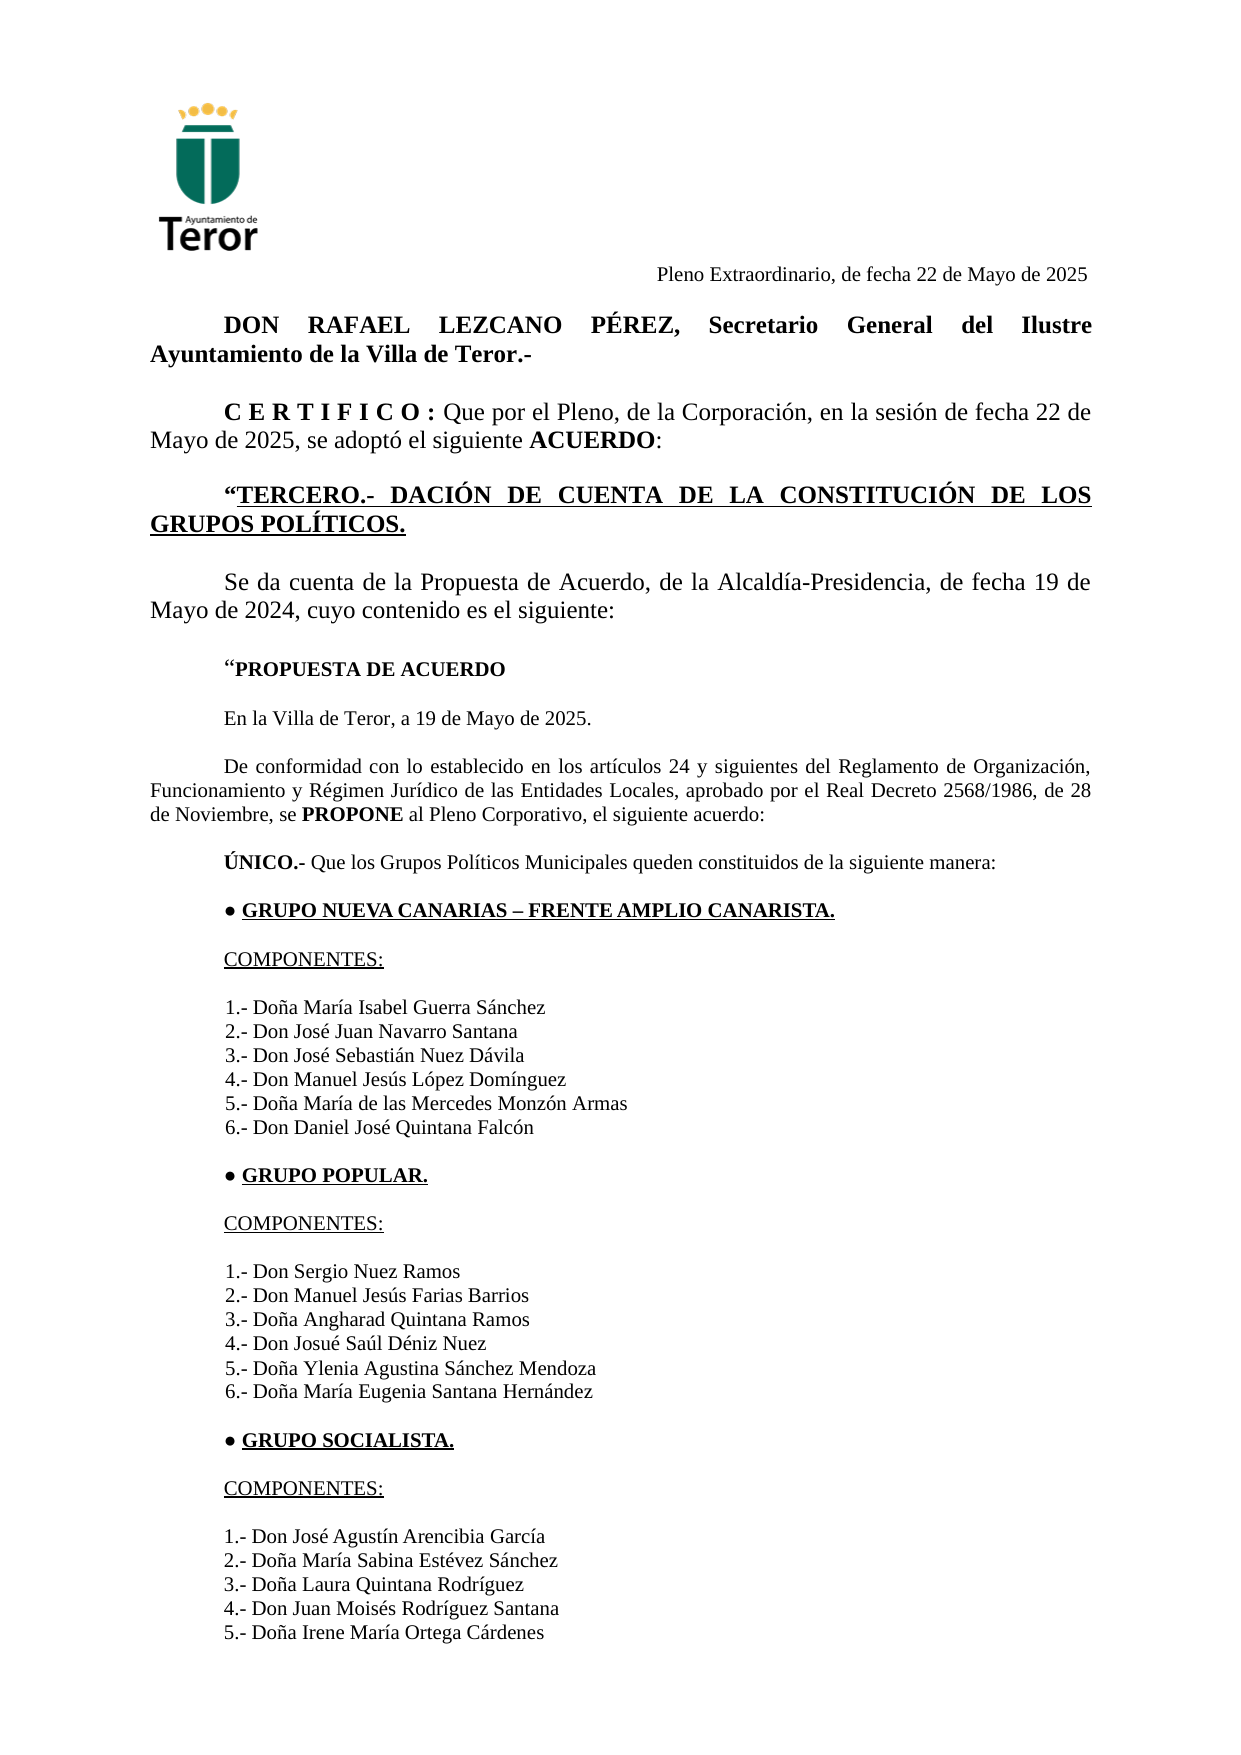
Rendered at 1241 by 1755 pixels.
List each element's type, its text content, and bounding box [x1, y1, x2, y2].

text 5.- Doña Ylenia Agustina Sánchez Mendoza [150, 1355, 1093, 1379]
text C E R T I F I C O : Que por el Pleno, de la Corporación, en la sesión de fecha 22 de Mayo de 2025, se adoptó el siguiente ACUERDO: [150, 397, 1093, 454]
text 6.- Don Daniel José Quintana Falcón [150, 1115, 1093, 1139]
text ● GRUPO NUEVA CANARIAS – FRENTE AMPLIO CANARISTA. [150, 898, 1093, 922]
text 3.- Doña Angharad Quintana Ramos [150, 1307, 1093, 1331]
text COMPONENTES: [150, 946, 1093, 971]
text 1.- Don José Agustín Arencibia García [150, 1524, 1093, 1548]
text 3.- Doña Laura Quintana Rodríguez [150, 1572, 1093, 1596]
text 1.- Doña María Isabel Guerra Sánchez [150, 994, 1093, 1019]
text De conformidad con lo establecido en los artículos 24 y siguientes del Reglamento de Organización, Funcionamiento y Régimen Jurídico de las Entidades Locales, aprobado por el Real Decreto 2568/1986, de 28 de Noviembre, se PROPONE al Pleno Corporativo, el siguiente acuerdo: [150, 754, 1093, 826]
text COMPONENTES: [150, 1211, 1093, 1235]
text Se da cuenta de la Propuesta de Acuerdo, de la Alcaldía-Presidencia, de fecha 19 de Mayo de 2024, cuyo contenido es el siguiente: [150, 567, 1093, 624]
text 2.- Doña María Sabina Estévez Sánchez [150, 1548, 1093, 1572]
text COMPONENTES: [150, 1476, 1093, 1500]
text 4.- Don Manuel Jesús López Domínguez [150, 1067, 1093, 1091]
text 6.- Doña María Eugenia Santana Hernández [150, 1379, 1093, 1403]
text ● GRUPO SOCIALISTA. [150, 1428, 1093, 1452]
text 5.- Doña Irene María Ortega Cárdenes [150, 1620, 1093, 1644]
text ● GRUPO POPULAR. [150, 1163, 1093, 1187]
text 2.- Don José Juan Navarro Santana [150, 1019, 1093, 1043]
text 3.- Don José Sebastián Nuez Dávila [150, 1043, 1093, 1067]
text En la Villa de Teror, a 19 de Mayo de 2025. [150, 706, 1093, 730]
text ÚNICO.- Que los Grupos Políticos Municipales queden constituidos de la siguiente manera: [150, 850, 1093, 874]
text 4.- Don Juan Moisés Rodríguez Santana [150, 1596, 1093, 1620]
text “PROPUESTA DE ACUERDO [150, 653, 1093, 682]
text DON RAFAEL LEZCANO PÉREZ, Secretario General del Ilustre Ayuntamiento de la Villa de Teror.- [150, 311, 1093, 368]
text 1.- Don Sergio Nuez Ramos [150, 1259, 1093, 1283]
text 4.- Don Josué Saúl Déniz Nuez [150, 1331, 1093, 1355]
text 2.- Don Manuel Jesús Farias Barrios [150, 1283, 1093, 1307]
text “TERCERO.- DACIÓN DE CUENTA DE LA CONSTITUCIÓN DE LOS GRUPOS POLÍTICOS. [150, 481, 1093, 538]
text 5.- Doña María de las Mercedes Monzón Armas [150, 1091, 1093, 1115]
